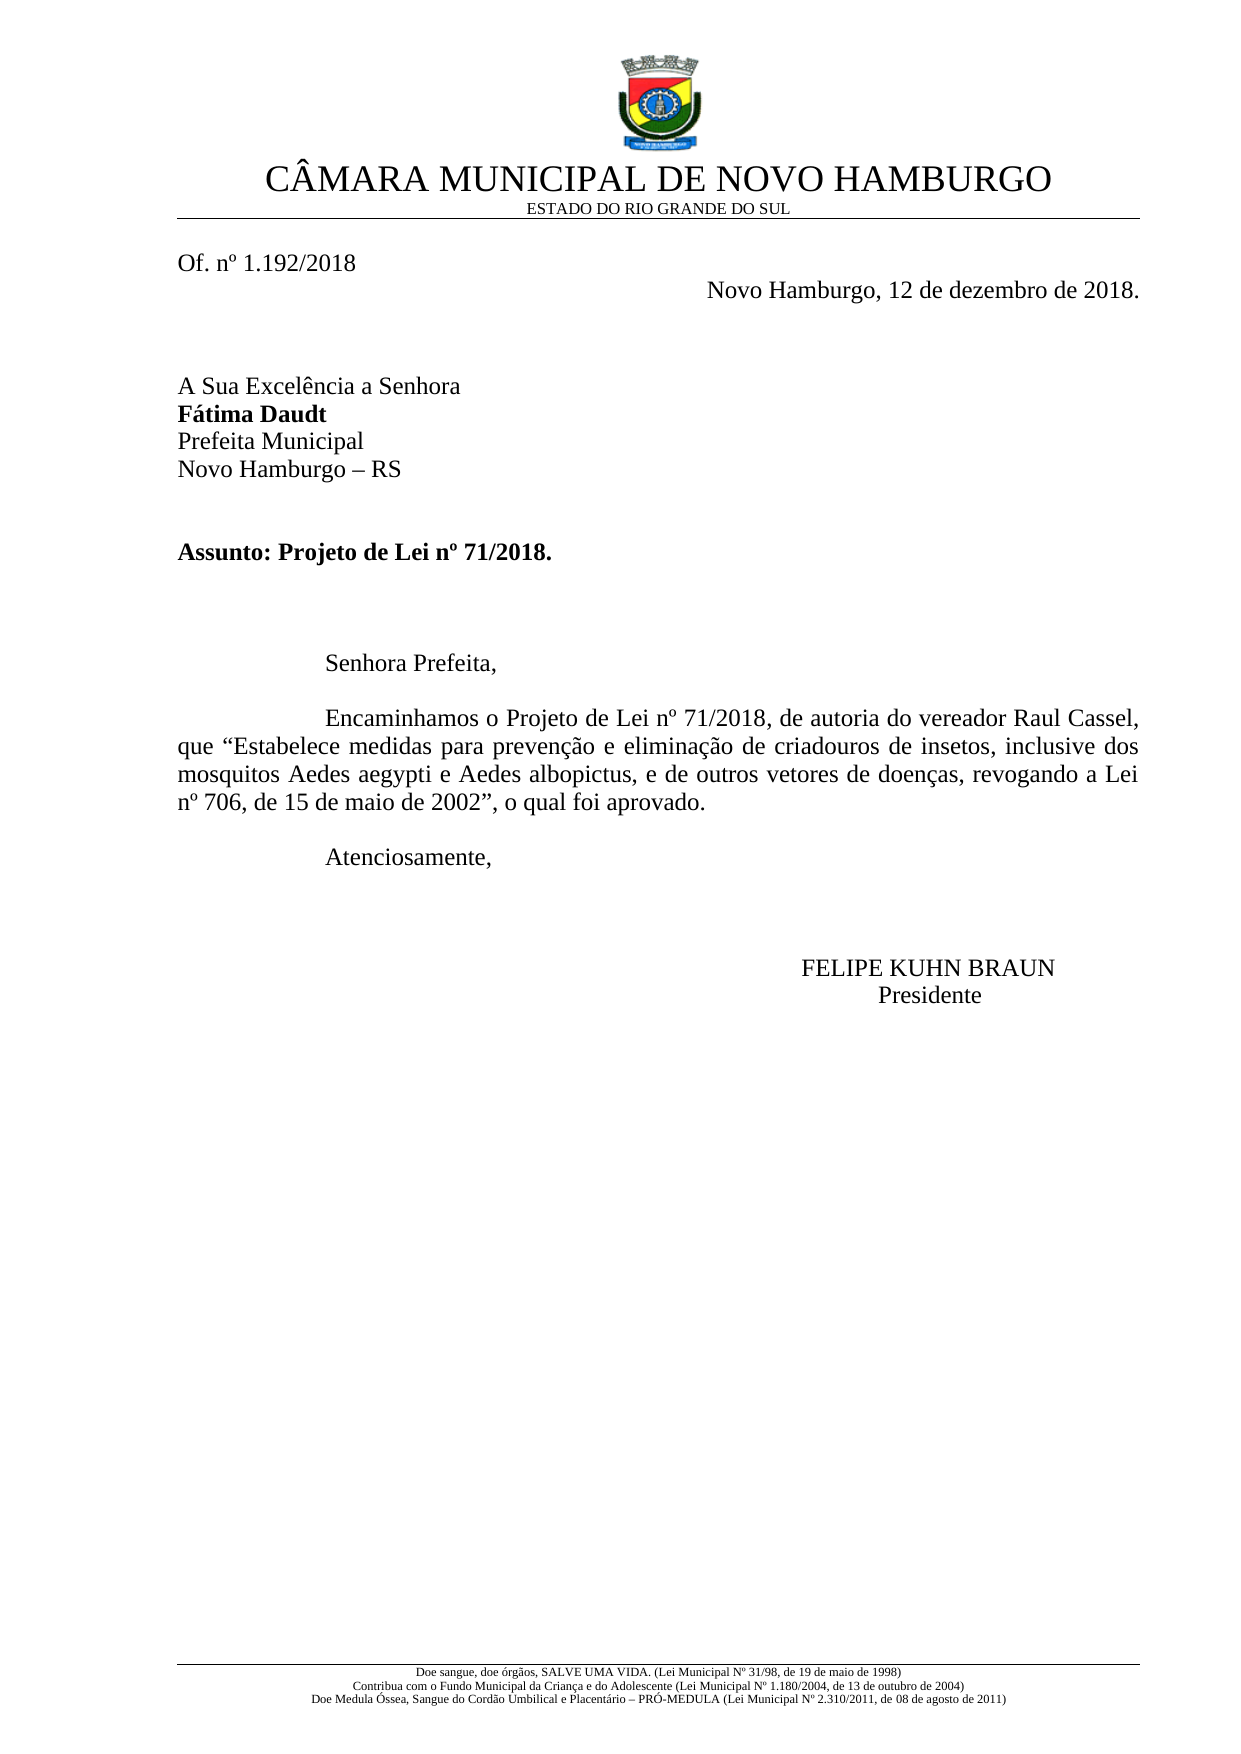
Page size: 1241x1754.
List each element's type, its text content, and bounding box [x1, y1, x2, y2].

text A Sua Excelência a Senhora [177, 372, 1140, 400]
text Encaminhamos o Projeto de Lei nº 71/2018, de autoria do vereador Raul Cassel, que “Estabelece medidas para prevenção e eliminação de criadouros de insetos, inclusive dos mosquitos Aedes aegypti e Aedes albopictus, e de outros vetores de doenças, revogando a Lei nº 706, de 15 de maio de 2002”, o qual foi aprovado. [177, 704, 1140, 815]
text FELIPE KUHN BRAUN [470, 954, 1140, 982]
picture [611, 47, 705, 156]
text Novo Hamburgo – RS [177, 455, 1140, 483]
text Prefeita Municipal [177, 427, 1140, 455]
text Atenciosamente, [177, 843, 1140, 871]
text Fátima Daudt [177, 400, 1140, 427]
text Senhora Prefeita, [177, 649, 1140, 677]
text Presidente [470, 982, 1140, 1009]
text Novo Hamburgo, 12 de dezembro de 2018. [177, 276, 1140, 304]
text Assunto: Projeto de Lei nº 71/2018. [177, 538, 1140, 566]
text Of. nº 1.192/2018 [177, 249, 1140, 276]
